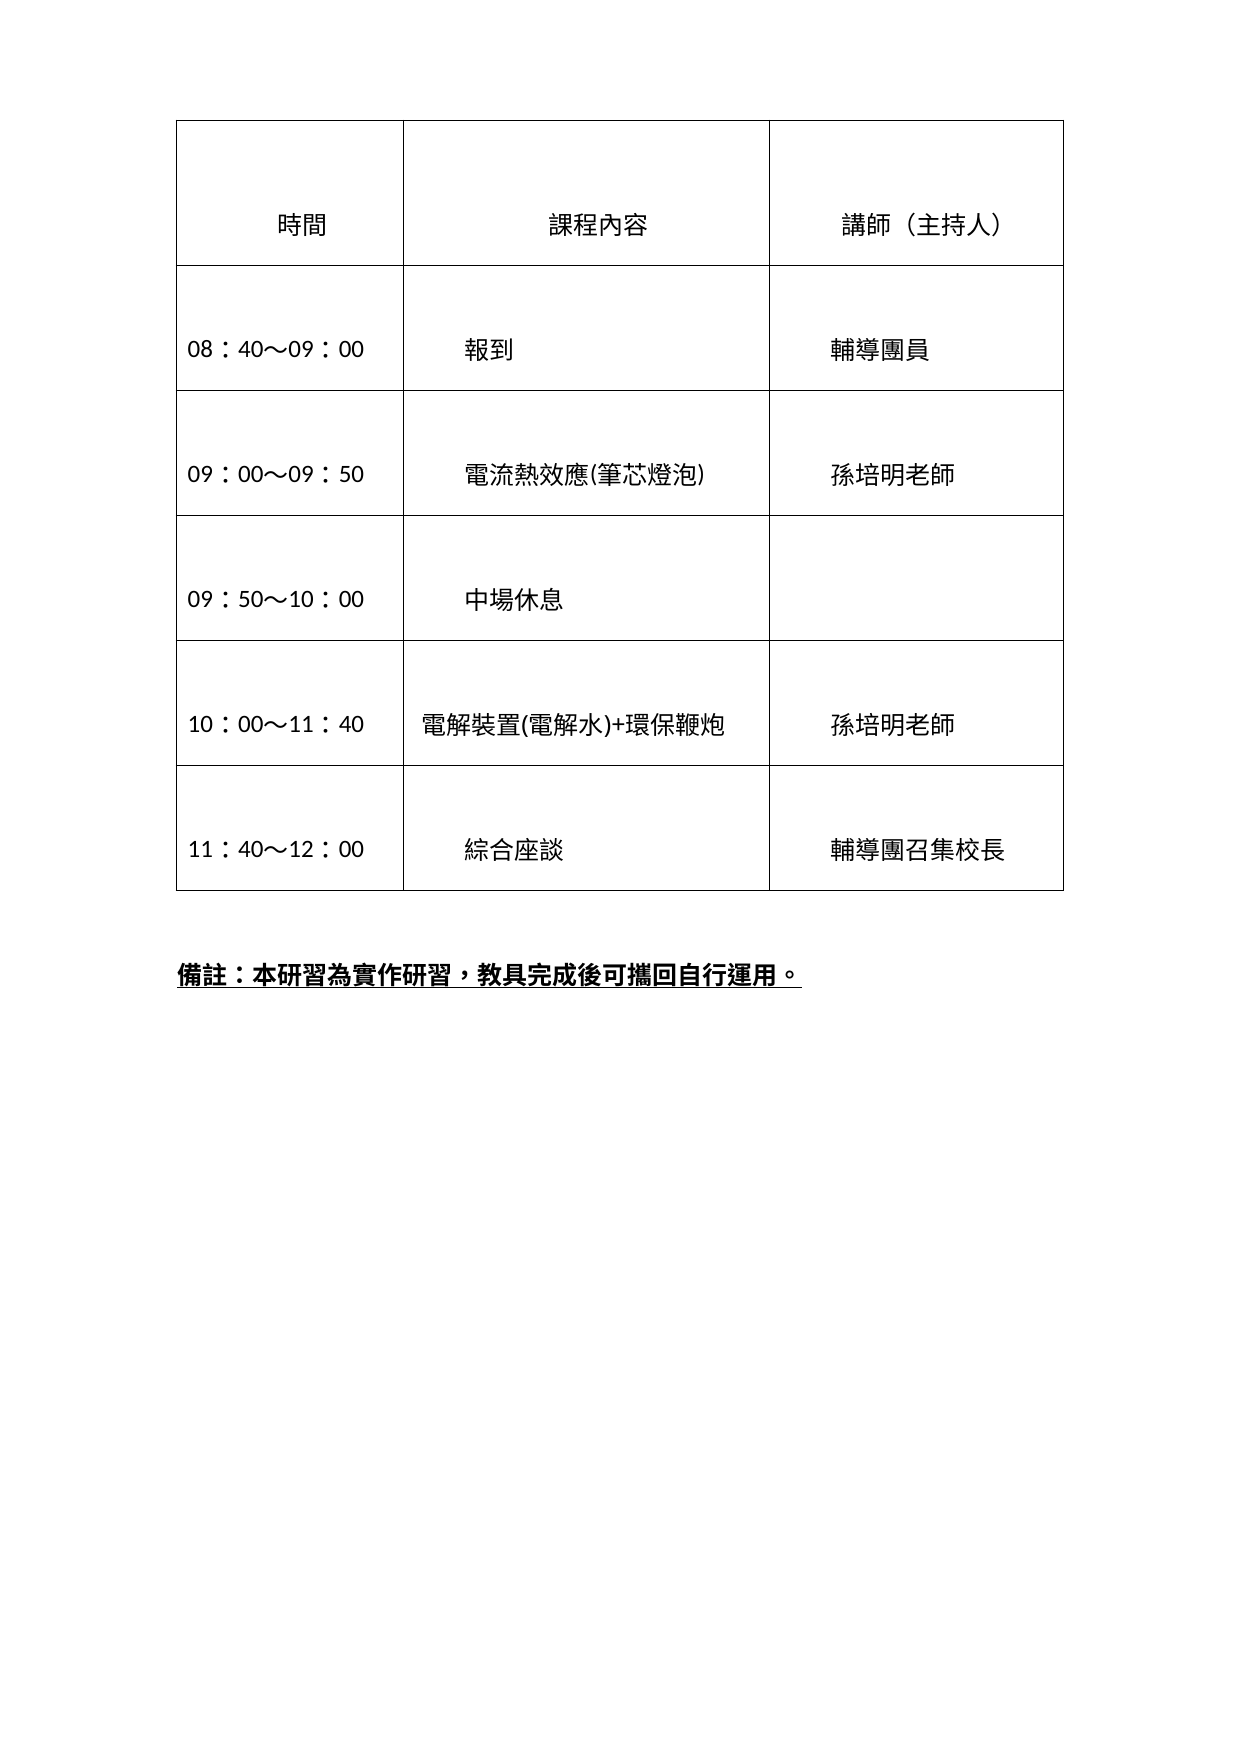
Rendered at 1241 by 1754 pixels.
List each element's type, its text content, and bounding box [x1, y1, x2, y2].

table_cell 輔導團員 [770, 266, 1063, 390]
table_cell 孫培明老師 [770, 641, 1063, 765]
table_cell 09：50〜10：00 [177, 516, 403, 640]
table_header 講師（主持人） [770, 121, 1063, 265]
text 備註：本研習為實作研習，教具完成後可攜回自行運用。 [125, 932, 1140, 994]
table_cell 11：40〜12：00 [177, 766, 403, 890]
table_header 課程內容 [404, 121, 769, 265]
table_cell 09：00〜09：50 [177, 391, 403, 515]
table_cell 綜合座談 [404, 766, 769, 890]
table_cell 08：40〜09：00 [177, 266, 403, 390]
table_cell 報到 [404, 266, 769, 390]
table_header 時間 [177, 121, 403, 265]
table_cell 電解裝置(電解水)+環保鞭炮 [404, 641, 769, 765]
table_cell 孫培明老師 [770, 391, 1063, 515]
table_cell 輔導團召集校長 [770, 766, 1063, 890]
table_cell 電流熱效應(筆芯燈泡) [404, 391, 769, 515]
table_cell [770, 516, 1063, 640]
table_cell 中場休息 [404, 516, 769, 640]
table_cell 10：00〜11：40 [177, 641, 403, 765]
